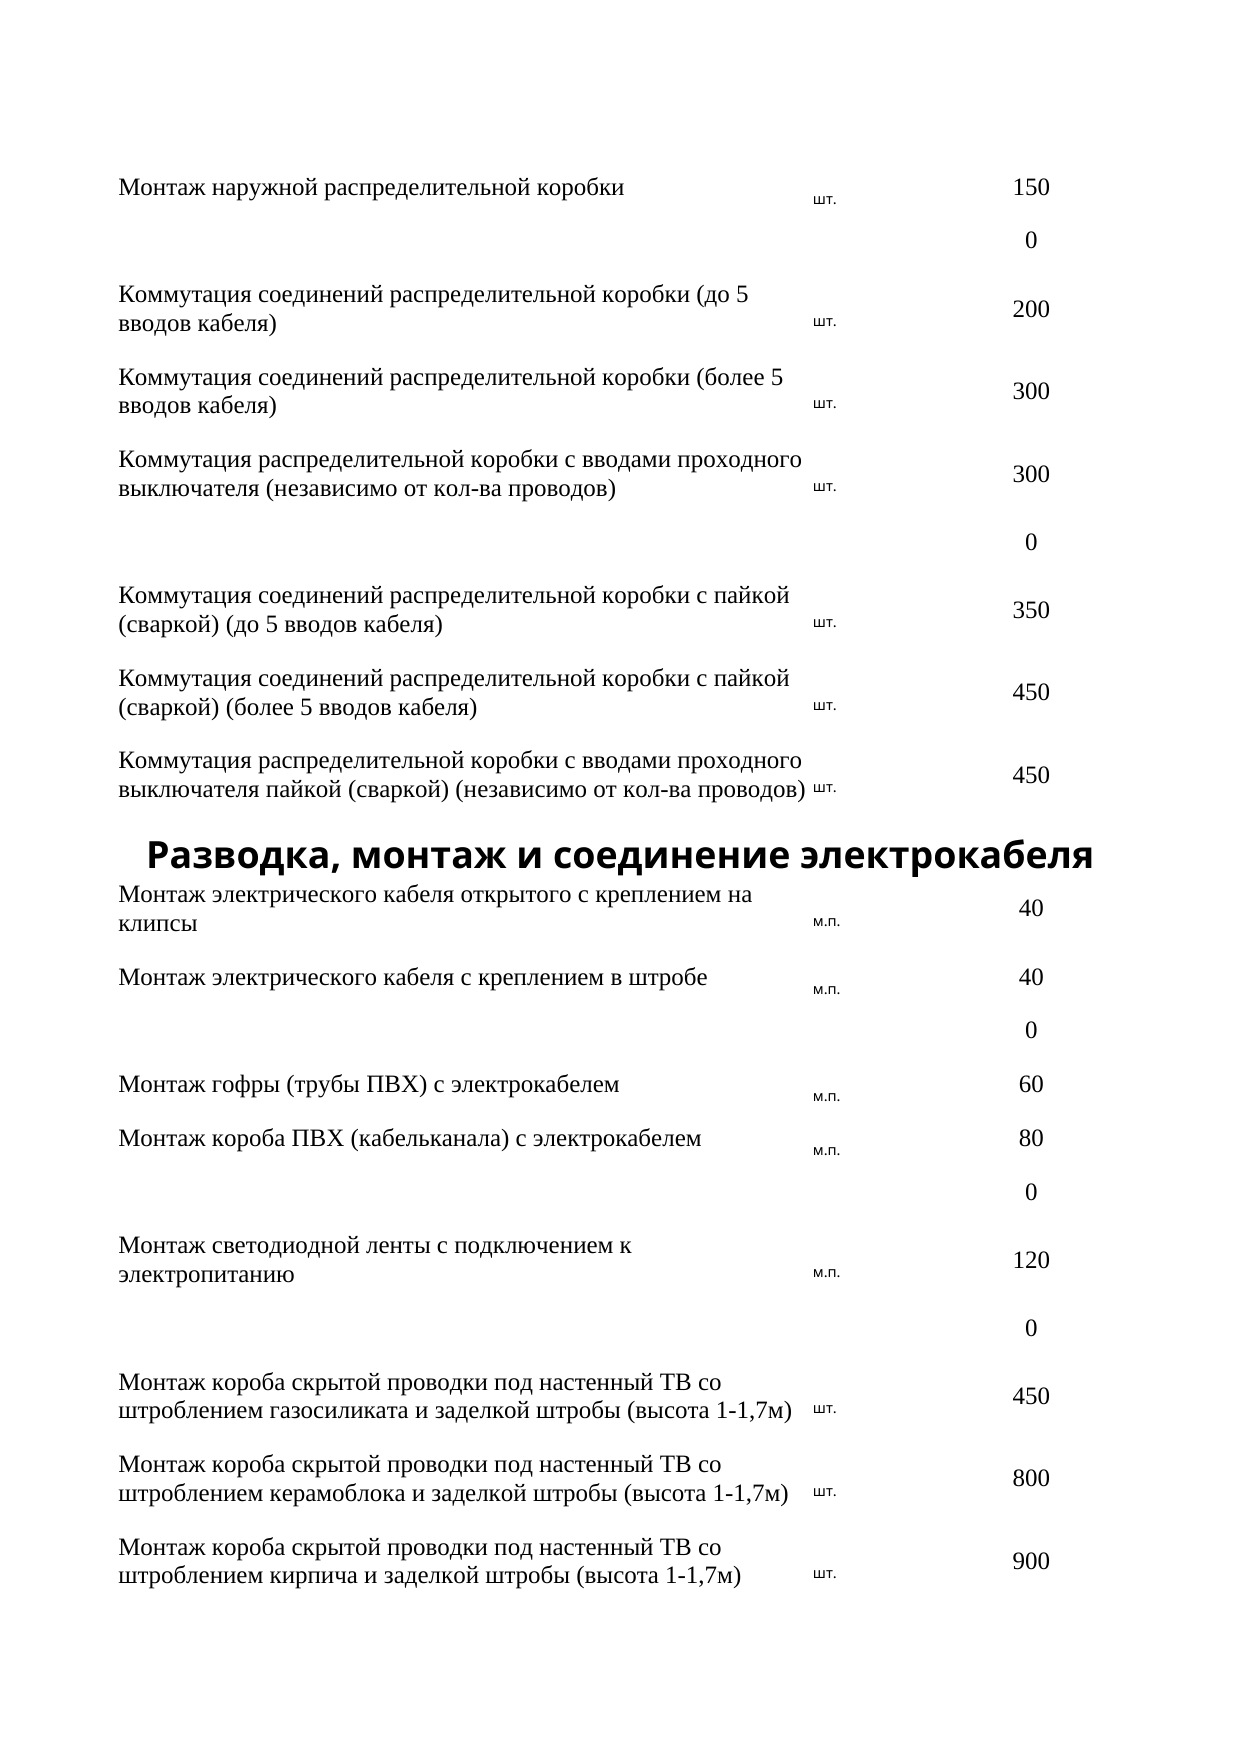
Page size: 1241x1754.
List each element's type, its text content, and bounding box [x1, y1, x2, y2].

table_cell Монтаж короба скрытой проводки под настенный ТВ со штроблением керамоблока и заделкой штробы (высота 1-1,7м) [118, 1449, 813, 1532]
table_cell [813, 1177, 940, 1230]
table_cell 300 [940, 362, 1122, 444]
table_cell [118, 1177, 813, 1230]
table_cell [813, 1313, 940, 1367]
table_cell 900 [940, 1532, 1122, 1614]
table_cell Монтаж электрического кабеля открытого с креплением на клипсы [118, 879, 813, 962]
table_cell м.п. [813, 1123, 940, 1177]
table_cell [118, 118, 813, 172]
table_cell 120 [940, 1230, 1122, 1313]
table_cell Монтаж электрического кабеля с креплением в штробе [118, 962, 813, 1015]
table_cell шт. [813, 444, 940, 527]
table_cell Монтаж гофры (трубы ПВХ) с электрокабелем [118, 1069, 813, 1123]
table_cell Коммутация соединений распределительной коробки (до 5 вводов кабеля) [118, 279, 813, 362]
table_cell 300 [940, 444, 1122, 527]
table_cell шт. [813, 362, 940, 444]
table_cell [813, 1015, 940, 1069]
table_cell Коммутация соединений распределительной коробки (более 5 вводов кабеля) [118, 362, 813, 444]
table_cell 0 [940, 1177, 1122, 1230]
table_cell [940, 118, 1122, 172]
table_cell шт. [813, 172, 940, 226]
table_cell 0 [940, 1015, 1122, 1069]
table_cell Коммутация распределительной коробки с вводами проходного выключателя (независимо от кол-ва проводов) [118, 444, 813, 527]
table_cell 80 [940, 1123, 1122, 1177]
table_cell 450 [940, 746, 1122, 828]
table_cell м.п. [813, 1069, 940, 1123]
table_cell 150 [940, 172, 1122, 226]
table_cell м.п. [813, 879, 940, 962]
table_cell Монтаж светодиодной ленты с подключением к электропитанию [118, 1230, 813, 1313]
table_cell Коммутация соединений распределительной коробки с пайкой (сваркой) (более 5 вводов кабеля) [118, 663, 813, 746]
table_cell 0 [940, 527, 1122, 581]
table_cell м.п. [813, 962, 940, 1015]
table_cell [118, 527, 813, 581]
table_cell шт. [813, 1532, 940, 1614]
table_cell 40 [940, 879, 1122, 962]
table_cell шт. [813, 1367, 940, 1449]
table_cell 800 [940, 1449, 1122, 1532]
table_cell Коммутация соединений распределительной коробки с пайкой (сваркой) (до 5 вводов кабеля) [118, 581, 813, 663]
table_cell 0 [940, 1313, 1122, 1367]
table_cell 450 [940, 1367, 1122, 1449]
table_cell шт. [813, 746, 940, 828]
table_cell шт. [813, 279, 940, 362]
table_cell м.п. [813, 1230, 940, 1313]
table_cell Монтаж наружной распределительной коробки [118, 172, 813, 226]
table_cell 200 [940, 279, 1122, 362]
table_cell [118, 226, 813, 279]
table_cell Монтаж короба скрытой проводки под настенный ТВ со штроблением газосиликата и заделкой штробы (высота 1-1,7м) [118, 1367, 813, 1449]
table_cell [813, 118, 940, 172]
table_cell 40 [940, 962, 1122, 1015]
table_cell 60 [940, 1069, 1122, 1123]
table_cell Разводка, монтаж и соединение электрокабеля [118, 828, 1122, 879]
table_cell [813, 226, 940, 279]
table_cell Монтаж короба ПВХ (кабельканала) с электрокабелем [118, 1123, 813, 1177]
table_cell 450 [940, 663, 1122, 746]
table_cell шт. [813, 581, 940, 663]
table_cell шт. [813, 663, 940, 746]
table_cell 350 [940, 581, 1122, 663]
table_cell [118, 1313, 813, 1367]
table_cell шт. [813, 1449, 940, 1532]
table_cell Коммутация распределительной коробки с вводами проходного выключателя пайкой (сваркой) (независимо от кол-ва проводов) [118, 746, 813, 828]
table_cell [118, 1015, 813, 1069]
table_cell [813, 527, 940, 581]
table_cell 0 [940, 226, 1122, 279]
table_cell Монтаж короба скрытой проводки под настенный ТВ со штроблением кирпича и заделкой штробы (высота 1-1,7м) [118, 1532, 813, 1614]
